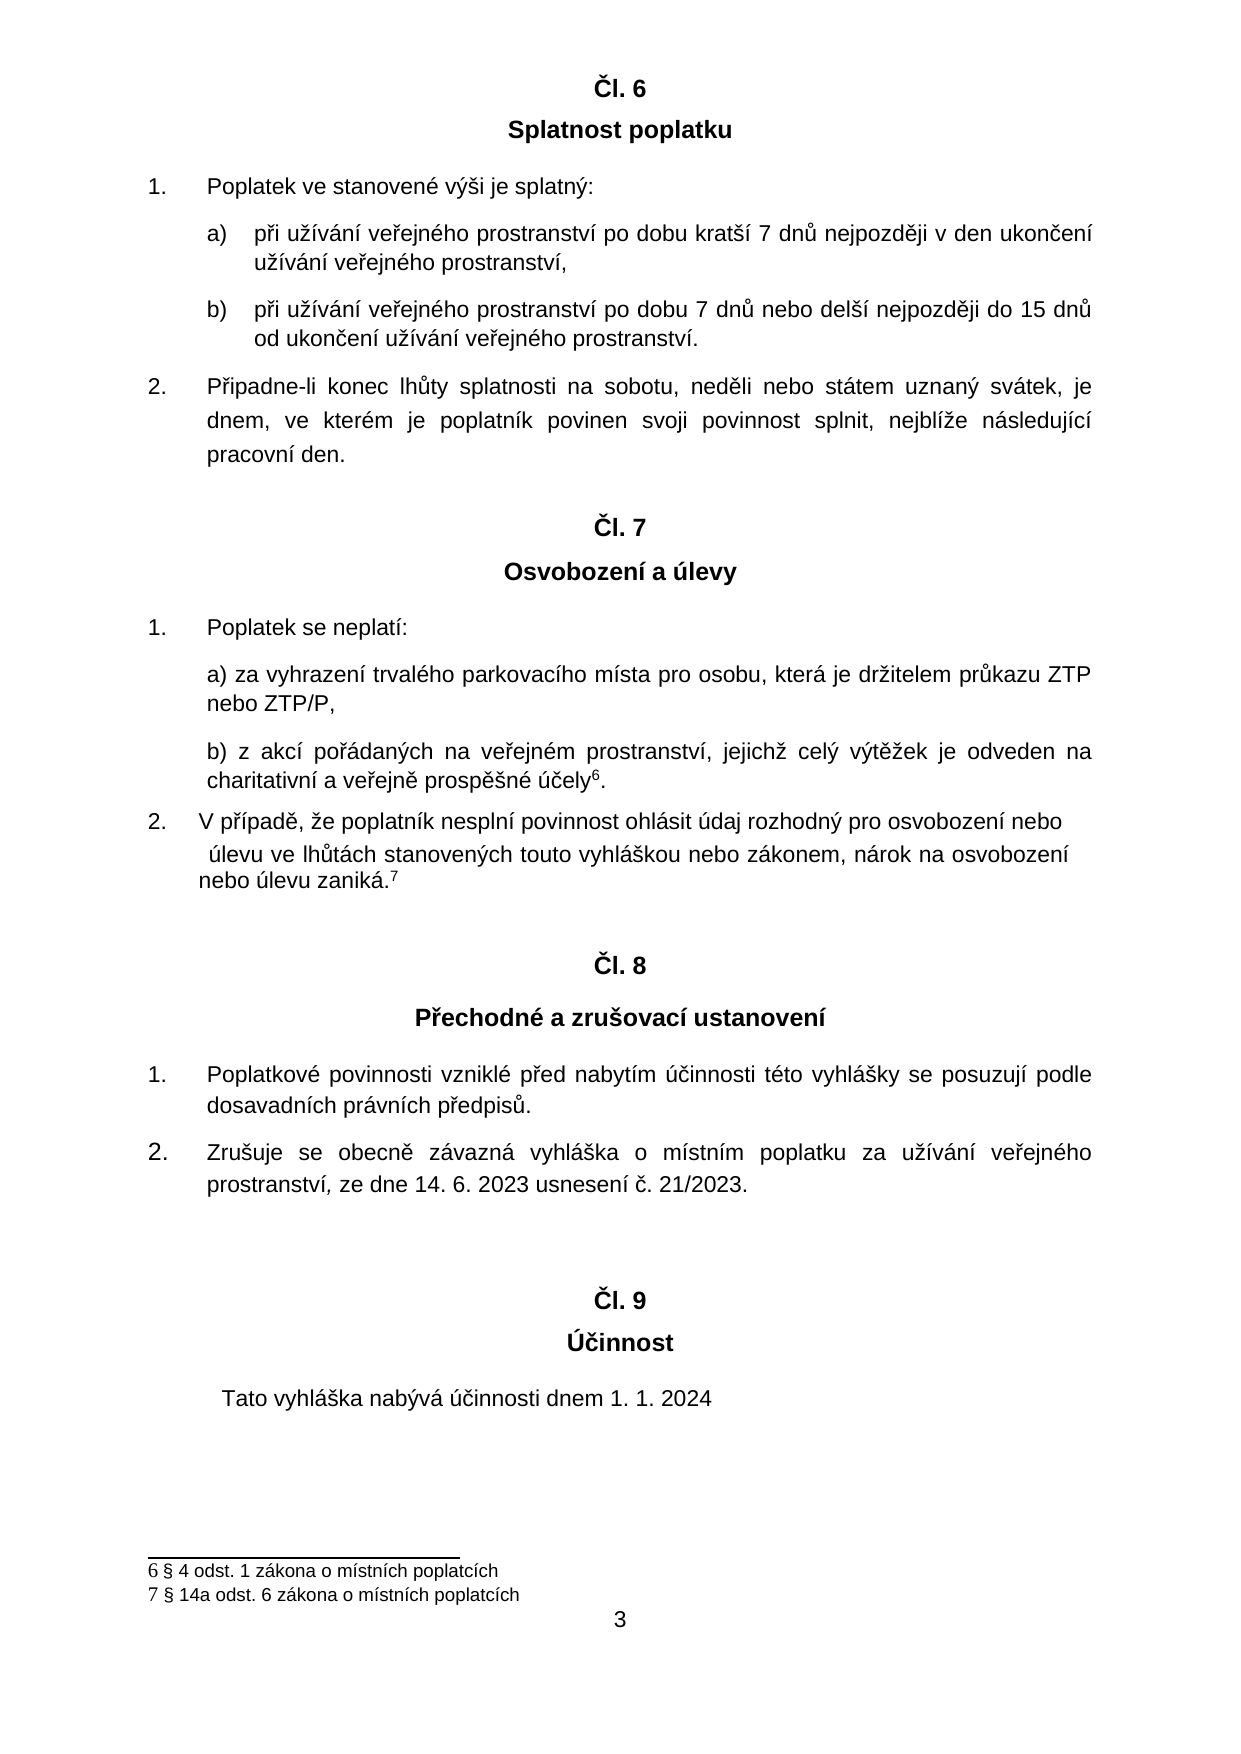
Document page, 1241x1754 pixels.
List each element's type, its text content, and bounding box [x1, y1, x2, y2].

text Čl. 6 [148, 74, 1093, 102]
text b) z akcí pořádaných na veřejném prostranství, jejichž celý výtěžek je odveden na charitativní a veřejně prospěšné účely. [207, 738, 1093, 793]
text Přechodné a zrušovací ustanovení [148, 1003, 1093, 1032]
text Tato vyhláška nabývá účinnosti dnem 1. 1. 2024 [148, 1385, 1093, 1412]
text a) za vyhrazení trvalého parkovacího místa pro osobu, která je držitelem průkazu ZTP nebo ZTP/P, [207, 661, 1093, 716]
text Splatnost poplatku [148, 115, 1093, 144]
text Čl. 9 [148, 1286, 1093, 1315]
text Účinnost [148, 1327, 1093, 1356]
text § 4 odst. 1 zákona o místních poplatcích [148, 1558, 1093, 1582]
list Poplatek ve stanovené výši je splatný: [148, 173, 1093, 199]
list Poplatek se neplatí: [148, 614, 1093, 641]
list Zrušuje se obecně závazná vyhláška o místním poplatku za užívání veřejného prostranství, ze dne 14. 6. 2023 usnesení č. 21/2023. [148, 1137, 1093, 1197]
text úlevu ve lhůtách stanovených touto vyhláškou nebo zákonem, nárok na osvobození nebo úlevu zaniká. [148, 841, 1093, 893]
text Čl. 8 [148, 951, 1093, 980]
text § 14a odst. 6 zákona o místních poplatcích [148, 1582, 1093, 1606]
text Čl. 7 [148, 513, 1093, 542]
text Osvobození a úlevy [148, 556, 1093, 585]
text 2. V případě, že poplatník nesplní povinnost ohlásit údaj rozhodný pro osvobození nebo [148, 808, 1093, 834]
list při užívání veřejného prostranství po dobu 7 dnů nebo delší nejpozději do 15 dnů od ukončení užívání veřejného prostranství. [207, 296, 1093, 352]
list při užívání veřejného prostranství po dobu kratší 7 dnů nejpozději v den ukončení užívání veřejného prostranství, [207, 219, 1093, 275]
list Poplatkové povinnosti vzniklé před nabytím účinnosti této vyhlášky se posuzují podle dosavadních právních předpisů. [148, 1061, 1093, 1119]
list Připadne-li konec lhůty splatnosti na sobotu, neděli nebo státem uznaný svátek, je dnem, ve kterém je poplatník povinen svoji povinnost splnit, nejblíže následující pracovní den. [148, 373, 1093, 468]
